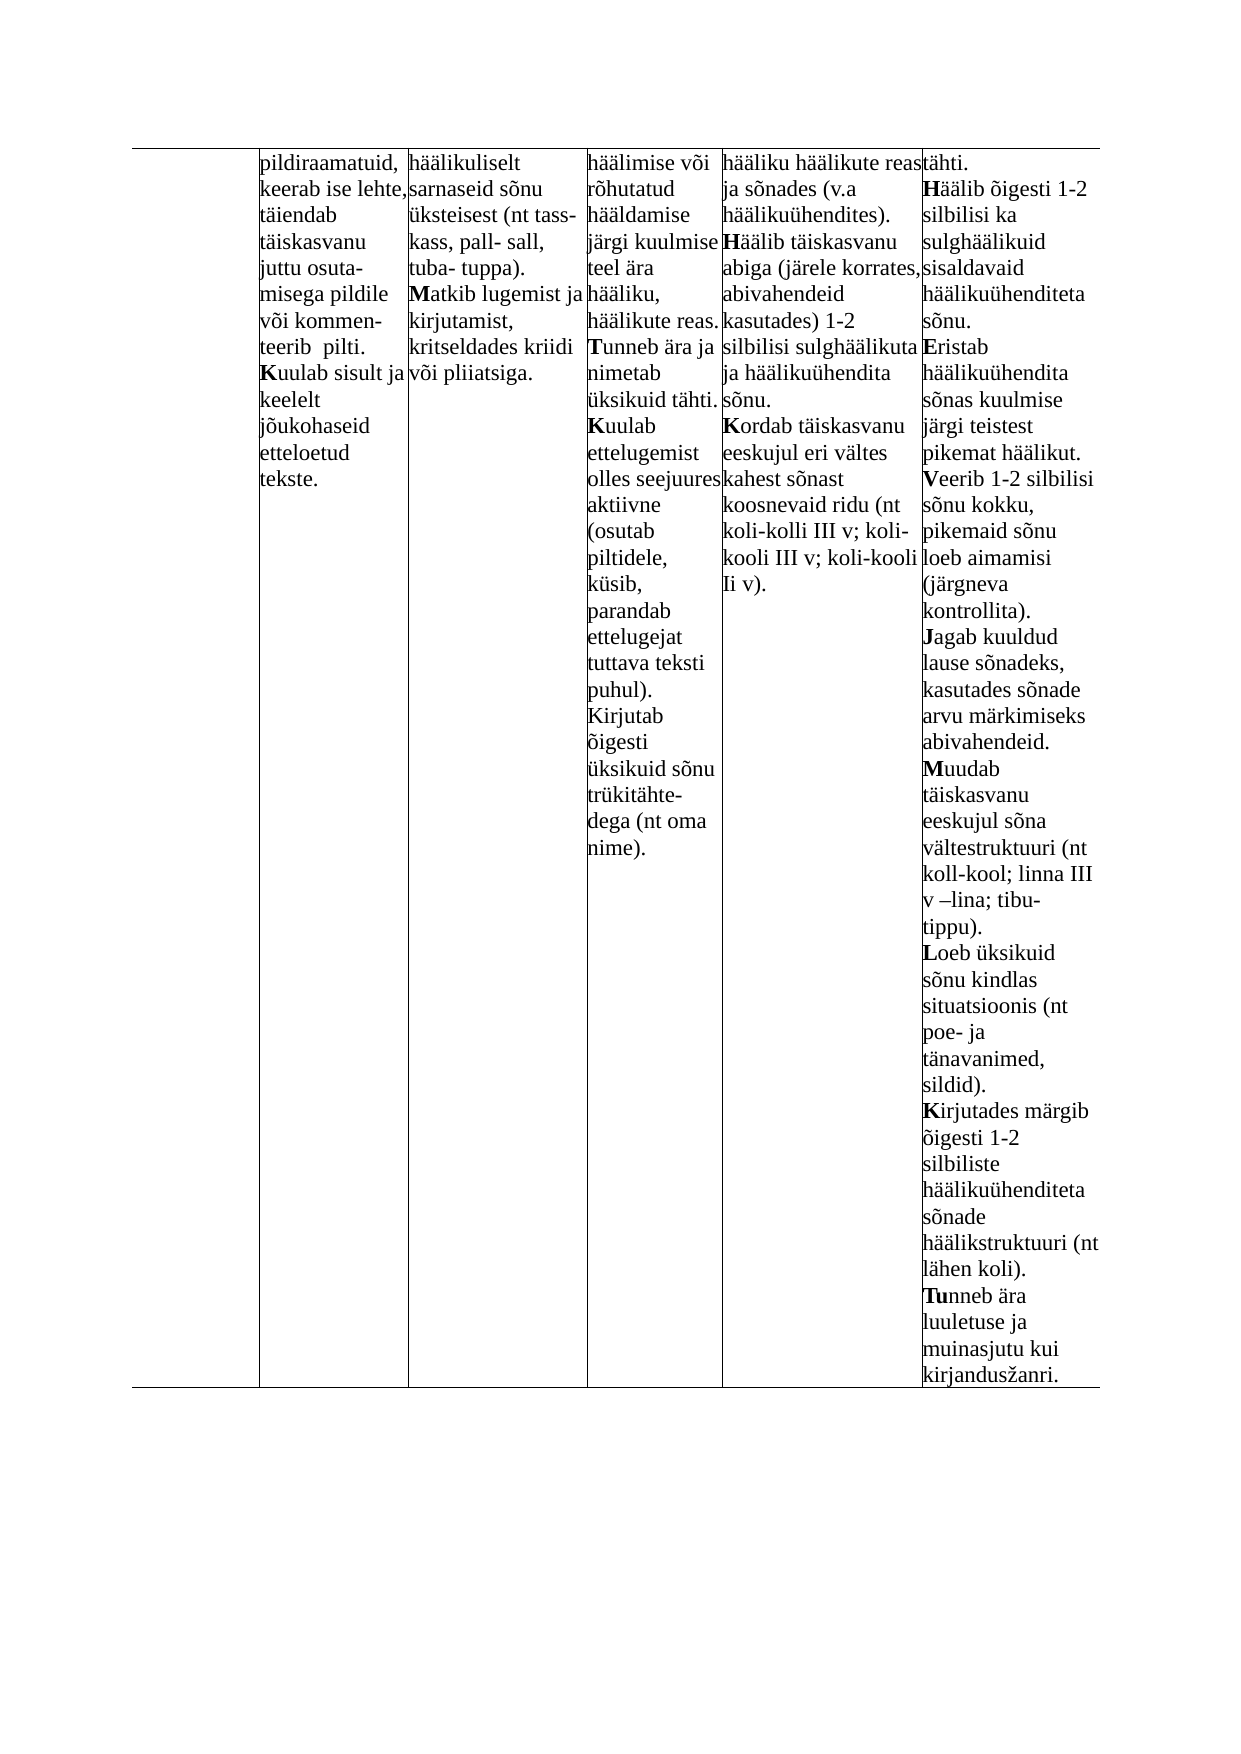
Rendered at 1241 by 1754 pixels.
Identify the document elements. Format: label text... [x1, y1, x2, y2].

table_cell tähti. Häälib õigesti 1-2 silbilisi ka sulghäälikuid sisaldavaid häälikuühenditeta sõnu. Eristab häälikuühendita sõnas kuulmise järgi teistest pikemat häälikut. Veerib 1-2 silbilisi sõnu kokku, pikemaid sõnu loeb aimamisi (järgneva kontrollita). Jagab kuuldud lause sõnadeks, kasutades sõnade arvu märkimiseks abivahendeid. Muudab täiskasvanu eeskujul sõna vältestruktuuri (nt koll-kool; linna III v –lina; tibu-tippu). Loeb üksikuid sõnu kindlas situatsioonis (nt poe- ja tänavanimed, sildid). Kirjutades märgib õigesti 1-2 silbiliste häälikuühenditeta sõnade häälikstruktuuri (nt lähen koli). Tunneb ära luuletuse ja muinasjutu kui kirjandusžanri. [923, 149, 1100, 1387]
table_cell [132, 149, 259, 1387]
table_cell häälimise või rõhutatud hääldamise järgi kuulmise teel ära hääliku, häälikute reas. Tunneb ära ja nimetab üksikuid tähti. Kuulab ettelugemist olles seejuures aktiivne (osutab piltidele, küsib, parandab ettelugejat tuttava teksti puhul). Kirjutab õigesti üksikuid sõnu trükitähte-dega (nt oma nime). [588, 149, 722, 1387]
table_cell hääliku häälikute reas ja sõnades (v.a häälikuühendites). Häälib täiskasvanu abiga (järele korrates, abivahendeid kasutades) 1-2 silbilisi sulghäälikuta ja häälikuühendita sõnu. Kordab täiskasvanu eeskujul eri vältes kahest sõnast koosnevaid ridu (nt koli-kolli III v; koli-kooli III v; koli-kooli Ii v). [723, 149, 922, 1387]
table_cell pildiraamatuid, keerab ise lehte, täiendab täiskasvanu juttu osuta-misega pildile või kommen-teerib pilti. Kuulab sisult ja keelelt jõukohaseid etteloetud tekste. [260, 149, 408, 1387]
table_cell [1104, 148, 1108, 1387]
table_cell [1100, 148, 1104, 1387]
table_cell häälikuliselt sarnaseid sõnu üksteisest (nt tass- kass, pall- sall, tuba- tuppa). Matkib lugemist ja kirjutamist, kritseldades kriidi või pliiatsiga. [409, 149, 587, 1387]
